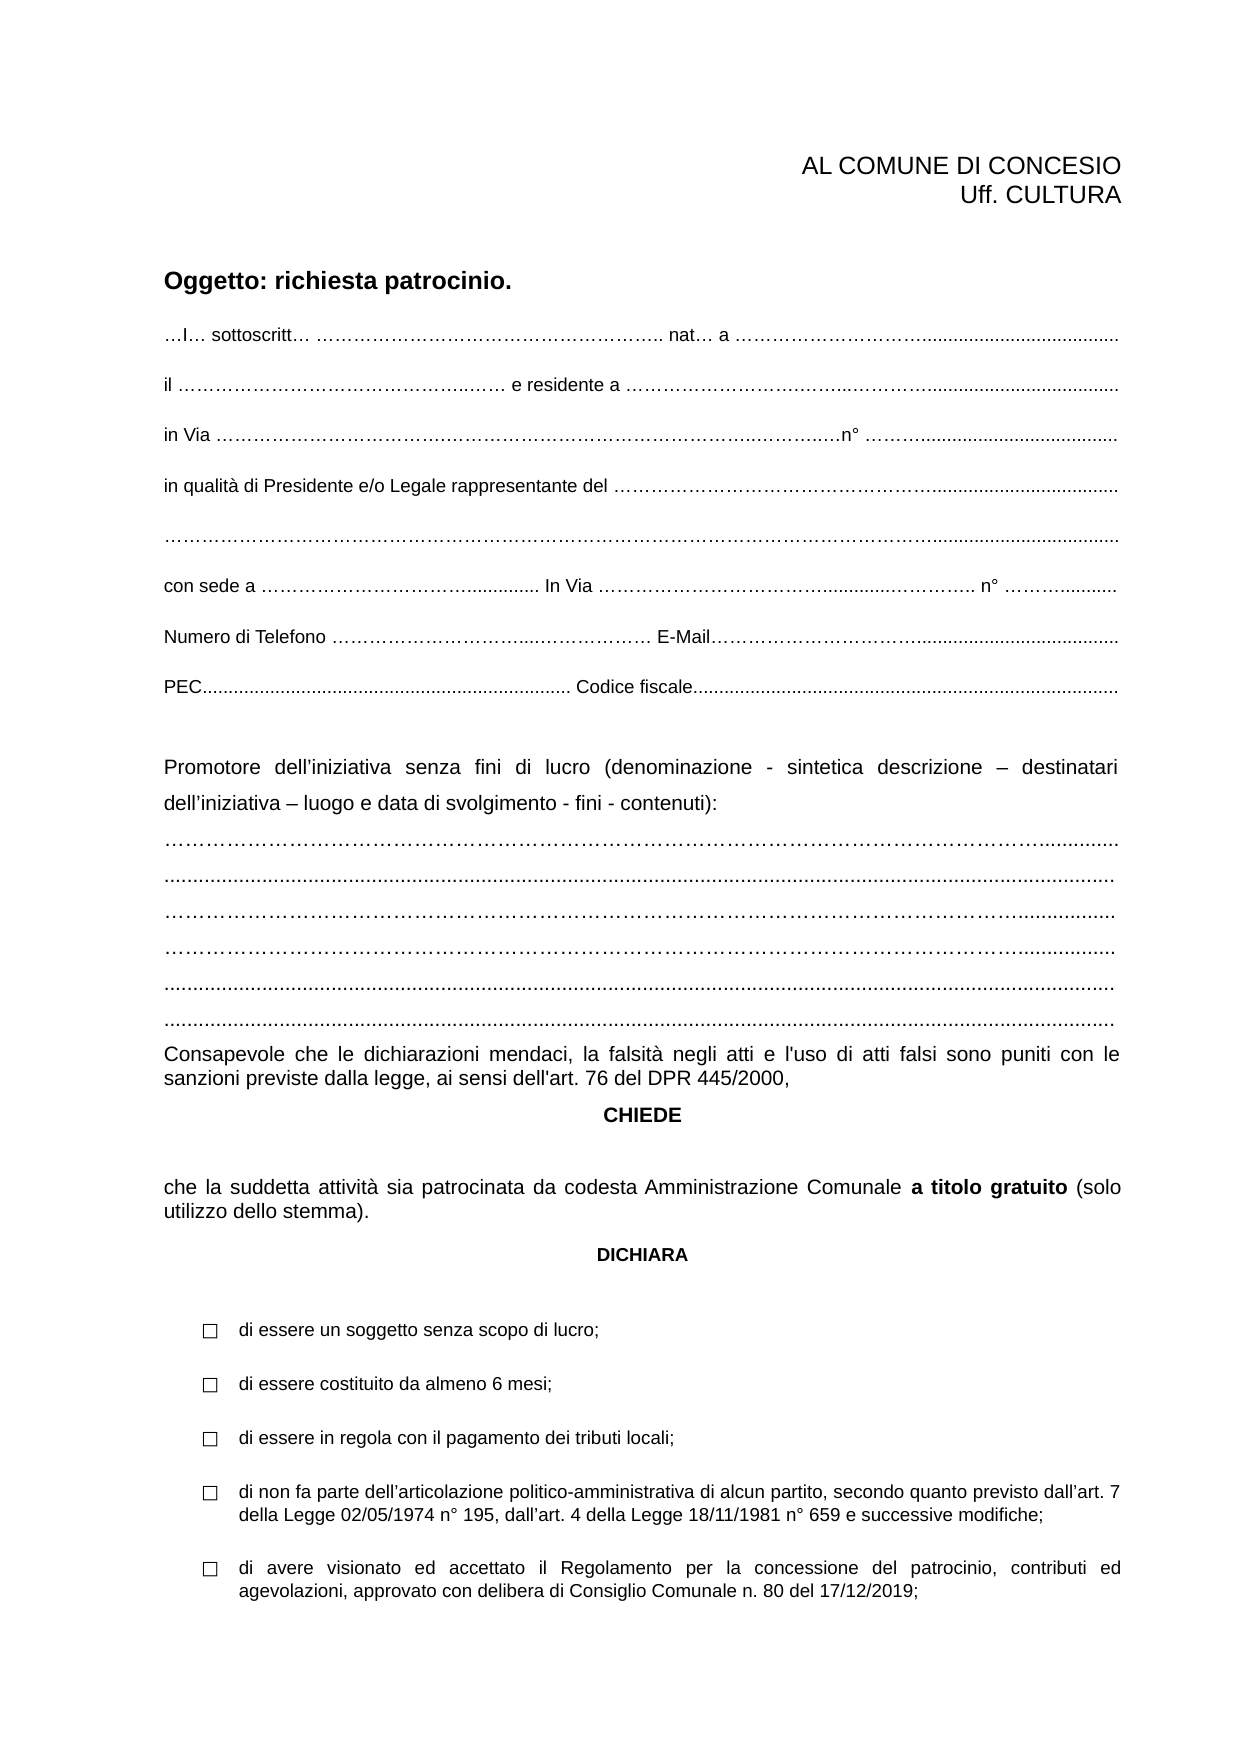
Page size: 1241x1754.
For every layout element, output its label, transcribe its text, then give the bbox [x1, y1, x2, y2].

text ………………………………………………………………………………………………………………................................................................................................................................................................................... [163, 827, 1120, 887]
text DICHIARA [163, 1244, 1121, 1266]
text ..................................................................................................................................................................... [163, 1006, 1119, 1030]
list di essere un soggetto senza scopo di lucro; [201, 1316, 1121, 1341]
text in qualità di Presidente e/o Legale rappresentante del …………………………………………….................................... [163, 474, 1121, 496]
text AL COMUNE DI CONCESIO [163, 151, 1121, 180]
text Consapevole che le dichiarazioni mendaci, la falsità negli atti e l'uso di atti falsi sono puniti con le sanzioni previste dalla legge, ai sensi dell'art. 76 del DPR 445/2000, [163, 1042, 1121, 1090]
text il ………………………………………..…… e residente a ……………………….……...…………..................................... [163, 374, 1121, 395]
text …I… sottoscritt… ……………………………………………….. nat… a …………………………...................................... [163, 323, 1121, 345]
text con sede a …………………………….............. In Via ……………………………….............………….. n° ………........... [163, 575, 1121, 597]
text …………………………………………………………………………………………………………….................................... [163, 525, 1121, 546]
text Promotore dell’iniziativa senza fini di lucro (denominazione - sintetica descrizione – destinatari dell’iniziativa – luogo e data di svolgimento - fini - contenuti): [163, 755, 1119, 815]
text PEC....................................................................... Codice fiscale.................................................................................. [163, 676, 1189, 697]
text ..................................................................................................................................................................... [163, 970, 1119, 994]
text ……………………………………………………………………………………………………………................. [163, 898, 1121, 922]
text in Via ……………………………….…………………………………………..………..…n° ………...................................... [163, 424, 1121, 446]
text Oggetto: richiesta patrocinio. [163, 266, 1121, 295]
text Numero di Telefono …………………………....……………… E-Mail……………………………....................................... [163, 625, 1121, 647]
text che la suddetta attività sia patrocinata da codesta Amministrazione Comunale a titolo gratuito (solo utilizzo dello stemma). [163, 1174, 1121, 1222]
list di avere visionato ed accettato il Regolamento per la concessione del patrocinio, contributi ed agevolazioni, approvato con delibera di Consiglio Comunale n. 80 del 17/12/2019; [201, 1554, 1121, 1602]
list di essere in regola con il pagamento dei tributi locali; [201, 1424, 1121, 1450]
text Uff. CULTURA [163, 180, 1121, 208]
list di essere costituito da almeno 6 mesi; [201, 1370, 1121, 1396]
text CHIEDE [163, 1103, 1121, 1127]
text ……………………………………………………………………………………………………………................. [163, 934, 1120, 958]
list di non fa parte dell’articolazione politico-amministrativa di alcun partito, secondo quanto previsto dall’art. 7 della Legge 02/05/1974 n° 195, dall’art. 4 della Legge 18/11/1981 n° 659 e successive modifiche; [201, 1479, 1121, 1526]
